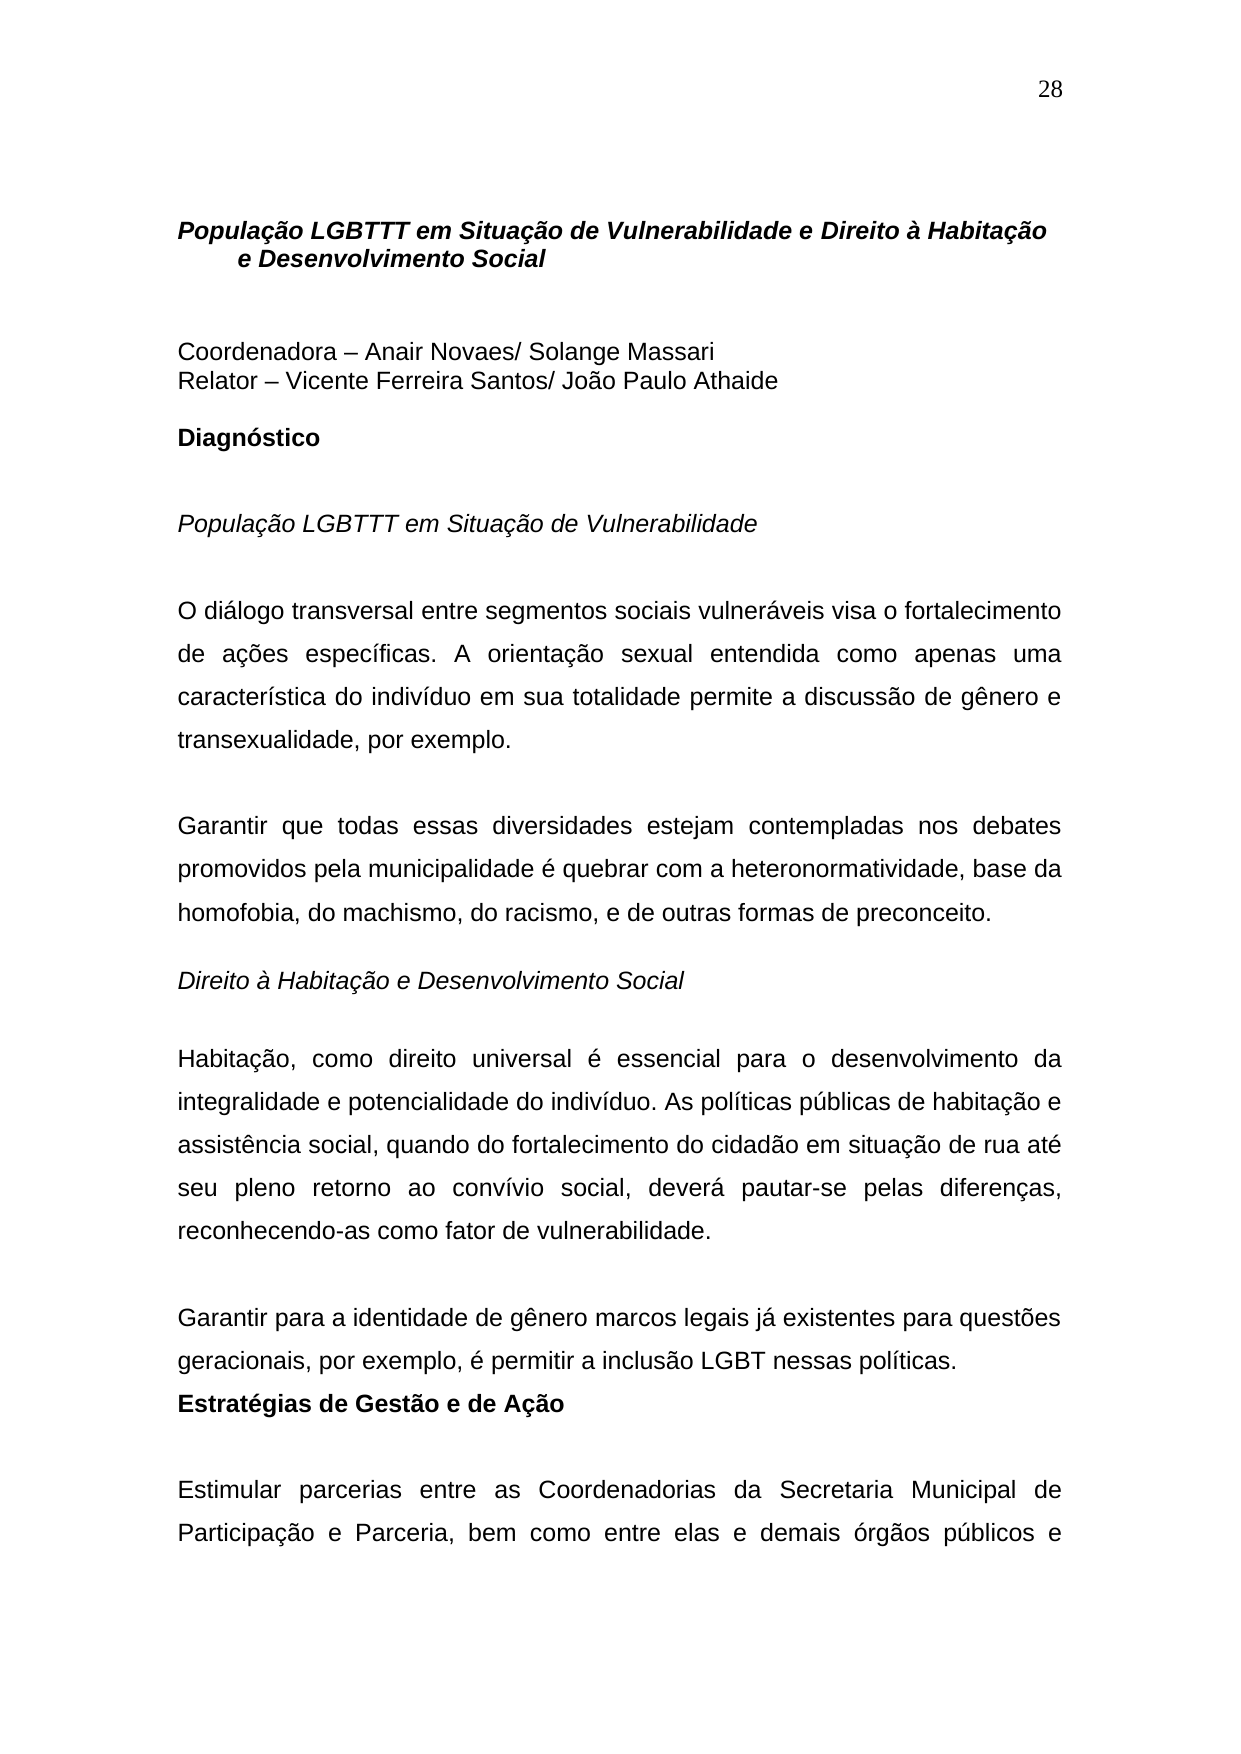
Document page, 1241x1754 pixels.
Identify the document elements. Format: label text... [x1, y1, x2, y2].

text Garantir para a identidade de gênero marcos legais já existentes para questões geracionais, por exemplo, é permitir a inclusão LGBT nessas políticas. [177, 1303, 1063, 1374]
text Habitação, como direito universal é essencial para o desenvolvimento da integralidade e potencialidade do indivíduo. As políticas públicas de habitação e assistência social, quando do fortalecimento do cidadão em situação de rua até seu pleno retorno ao convívio social, deverá pautar-se pelas diferenças, reconhecendo-as como fator de vulnerabilidade. [177, 1044, 1063, 1245]
text Diagnóstico [177, 423, 1063, 452]
subtitle População LGBTTT em Situação de Vulnerabilidade e Direito à Habitação e Desenvolvimento Social [177, 216, 1063, 273]
text Coordenadora – Anair Novaes/ Solange Massari [177, 337, 1063, 366]
text Estratégias de Gestão e de Ação [177, 1389, 1063, 1418]
text Estimular parcerias entre as Coordenadorias da Secretaria Municipal de Participação e Parceria, bem como entre elas e demais órgãos públicos e [177, 1475, 1063, 1547]
subtitle População LGBTTT em Situação de Vulnerabilidade [177, 509, 1063, 538]
text Relator – Vicente Ferreira Santos/ João Paulo Athaide [177, 366, 1063, 394]
subtitle Direito à Habitação e Desenvolvimento Social [177, 966, 1063, 994]
text Garantir que todas essas diversidades estejam contempladas nos debates promovidos pela municipalidade é quebrar com a heteronormatividade, base da homofobia, do machismo, do racismo, e de outras formas de preconceito. [177, 811, 1063, 926]
text O diálogo transversal entre segmentos sociais vulneráveis visa o fortalecimento de ações específicas. A orientação sexual entendida como apenas uma característica do indivíduo em sua totalidade permite a discussão de gênero e transexualidade, por exemplo. [177, 596, 1063, 754]
